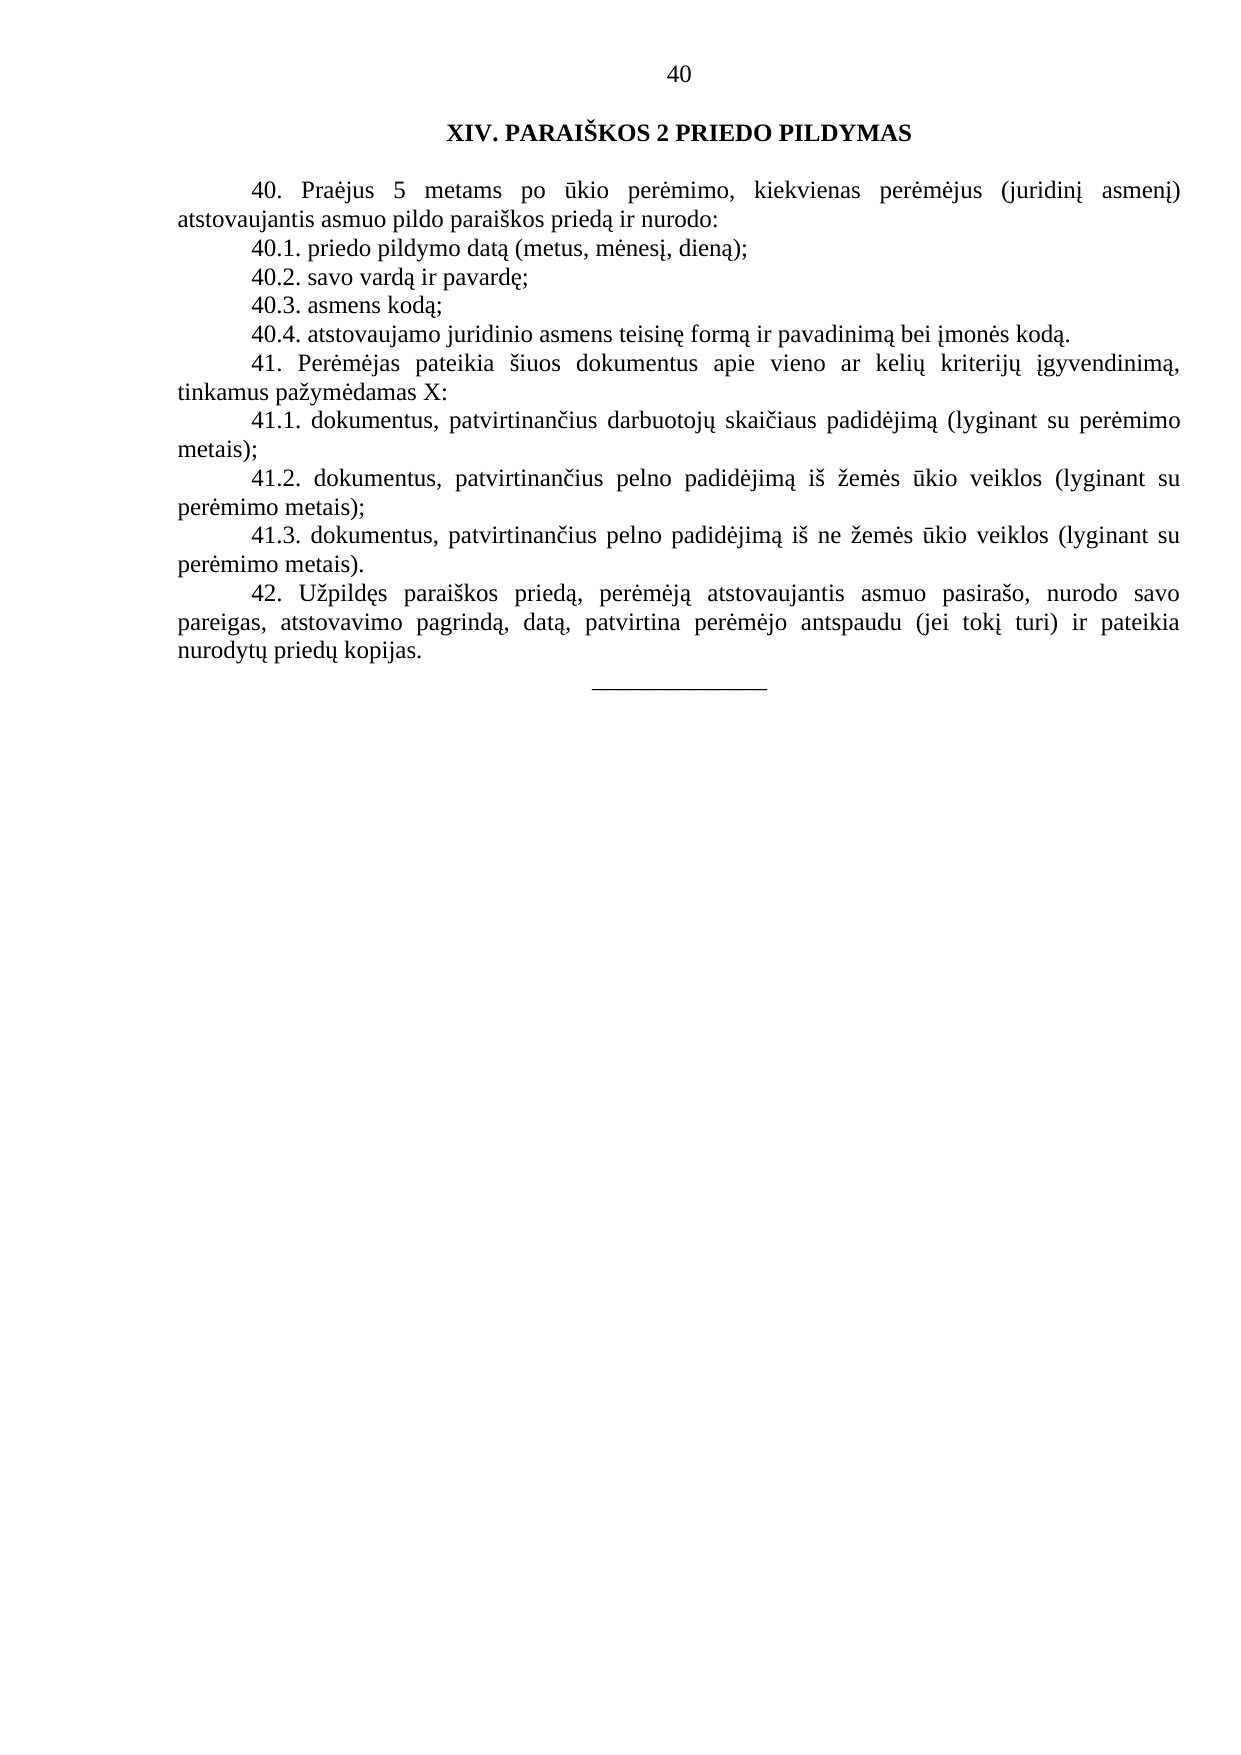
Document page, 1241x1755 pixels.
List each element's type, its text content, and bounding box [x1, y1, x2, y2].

text 41.3. dokumentus, patvirtinančius pelno padidėjimą iš ne žemės ūkio veiklos (lyginant su perėmimo metais). [177, 521, 1181, 578]
text 40.4. atstovaujamo juridinio asmens teisinę formą ir pavadinimą bei įmonės kodą. [177, 319, 1181, 348]
text XIV. PARAIŠKOS 2 PRIEDO PILDYMAS [177, 118, 1181, 147]
text 40.3. asmens kodą; [177, 291, 1181, 319]
text 41. Perėmėjas pateikia šiuos dokumentus apie vieno ar kelių kriterijų įgyvendinimą, tinkamus pažymėdamas X: [177, 348, 1181, 406]
text 40.1. priedo pildymo datą (metus, mėnesį, dieną); [177, 233, 1181, 262]
text 41.1. dokumentus, patvirtinančius darbuotojų skaičiaus padidėjimą (lyginant su perėmimo metais); [177, 406, 1181, 463]
text 40. Praėjus 5 metams po ūkio perėmimo, kiekvienas perėmėjus (juridinį asmenį) atstovaujantis asmuo pildo paraiškos priedą ir nurodo: [177, 176, 1181, 233]
text 41.2. dokumentus, patvirtinančius pelno padidėjimą iš žemės ūkio veiklos (lyginant su perėmimo metais); [177, 463, 1181, 521]
text ______________ [177, 664, 1181, 693]
text 42. Užpildęs paraiškos priedą, perėmėją atstovaujantis asmuo pasirašo, nurodo savo pareigas, atstovavimo pagrindą, datą, patvirtina perėmėjo antspaudu (jei tokį turi) ir pateikia nurodytų priedų kopijas. [177, 578, 1181, 664]
text 40.2. savo vardą ir pavardę; [177, 262, 1181, 291]
